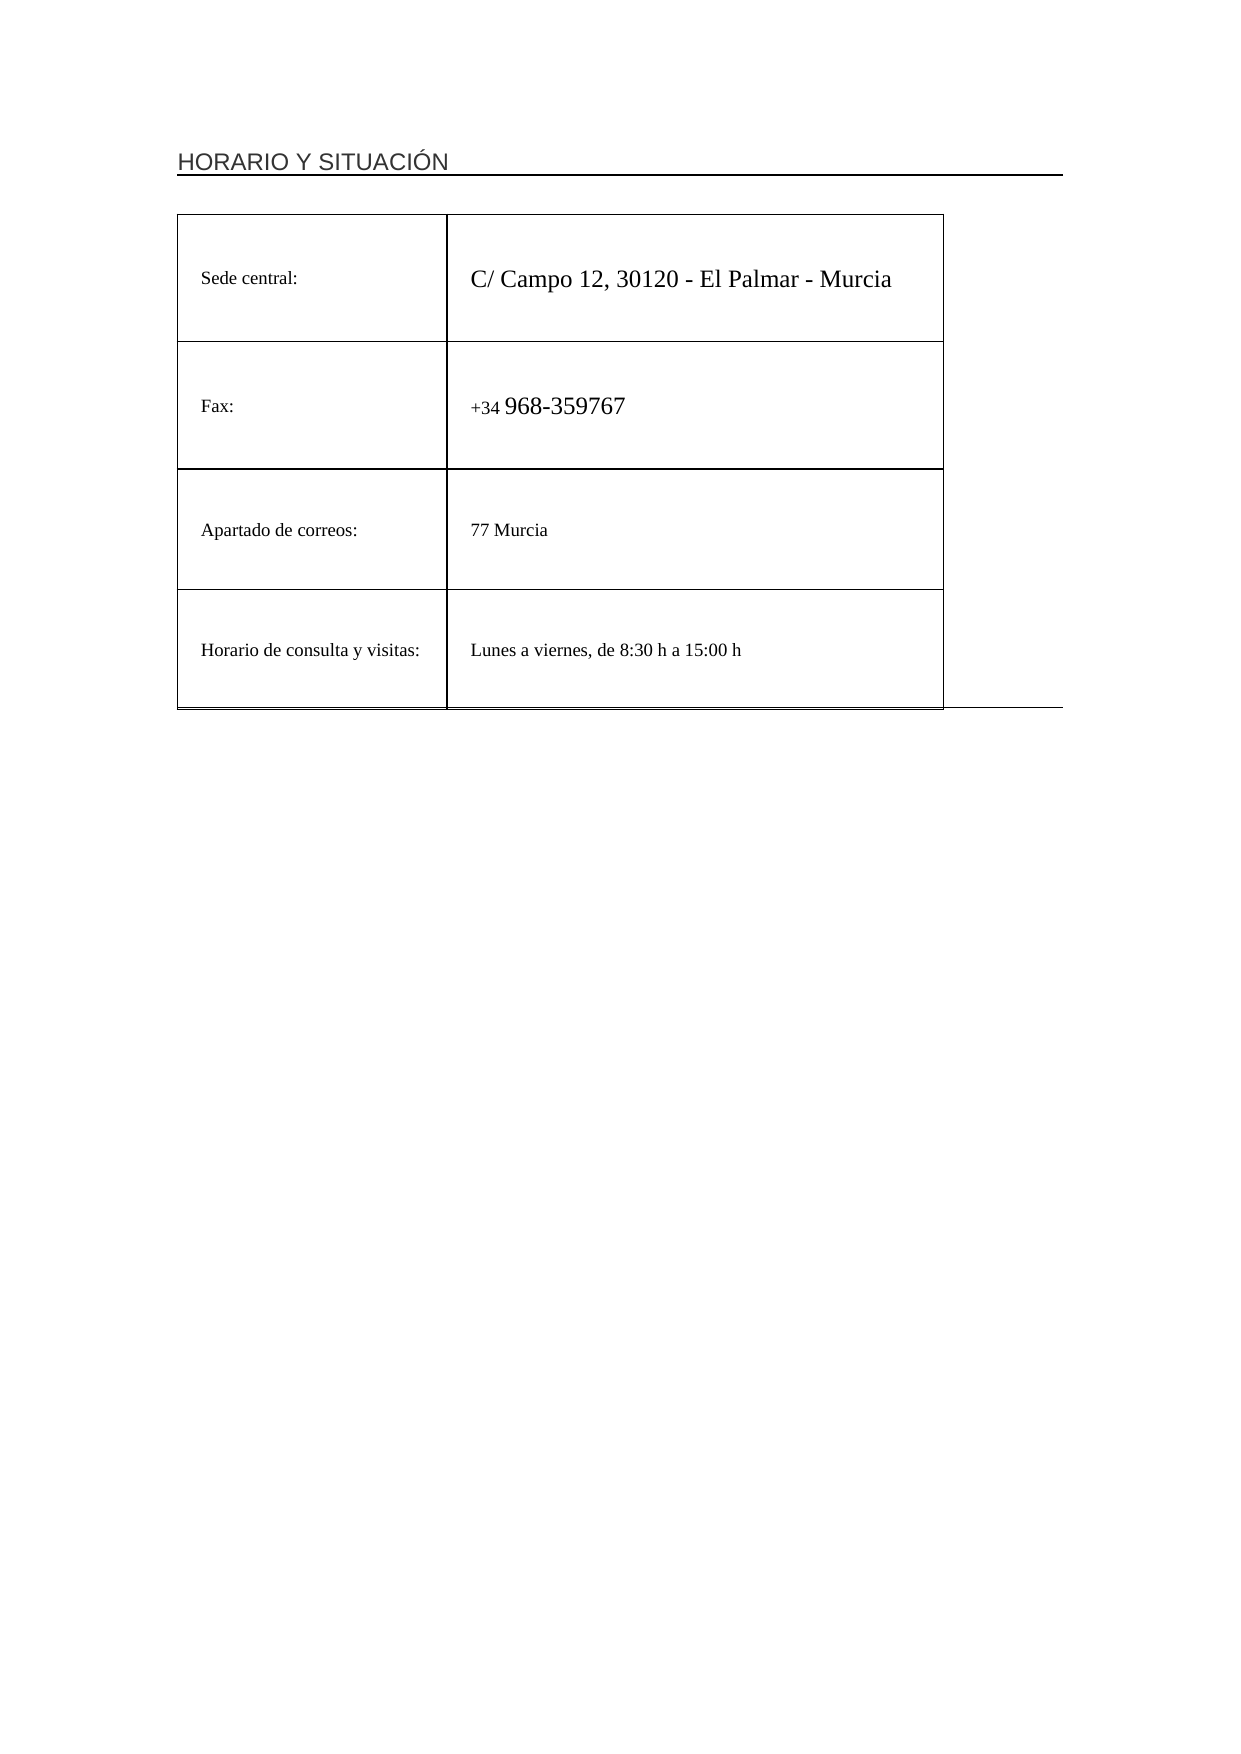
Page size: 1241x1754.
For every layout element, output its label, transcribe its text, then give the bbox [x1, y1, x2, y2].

text HORARIO Y SITUACIÓN [177, 148, 1063, 174]
table_header Sede central: [178, 215, 446, 341]
table_cell Horario de consulta y visitas: [178, 590, 446, 707]
table_cell Fax: [178, 342, 446, 468]
table_cell Apartado de correos: [178, 470, 446, 588]
table_cell 77 Murcia [448, 470, 943, 588]
table_cell Lunes a viernes, de 8:30 h a 15:00 h [448, 590, 943, 707]
table_cell +34 968-359767 [448, 342, 943, 468]
table_header C/ Campo 12, 30120 - El Palmar - Murcia [448, 215, 943, 341]
